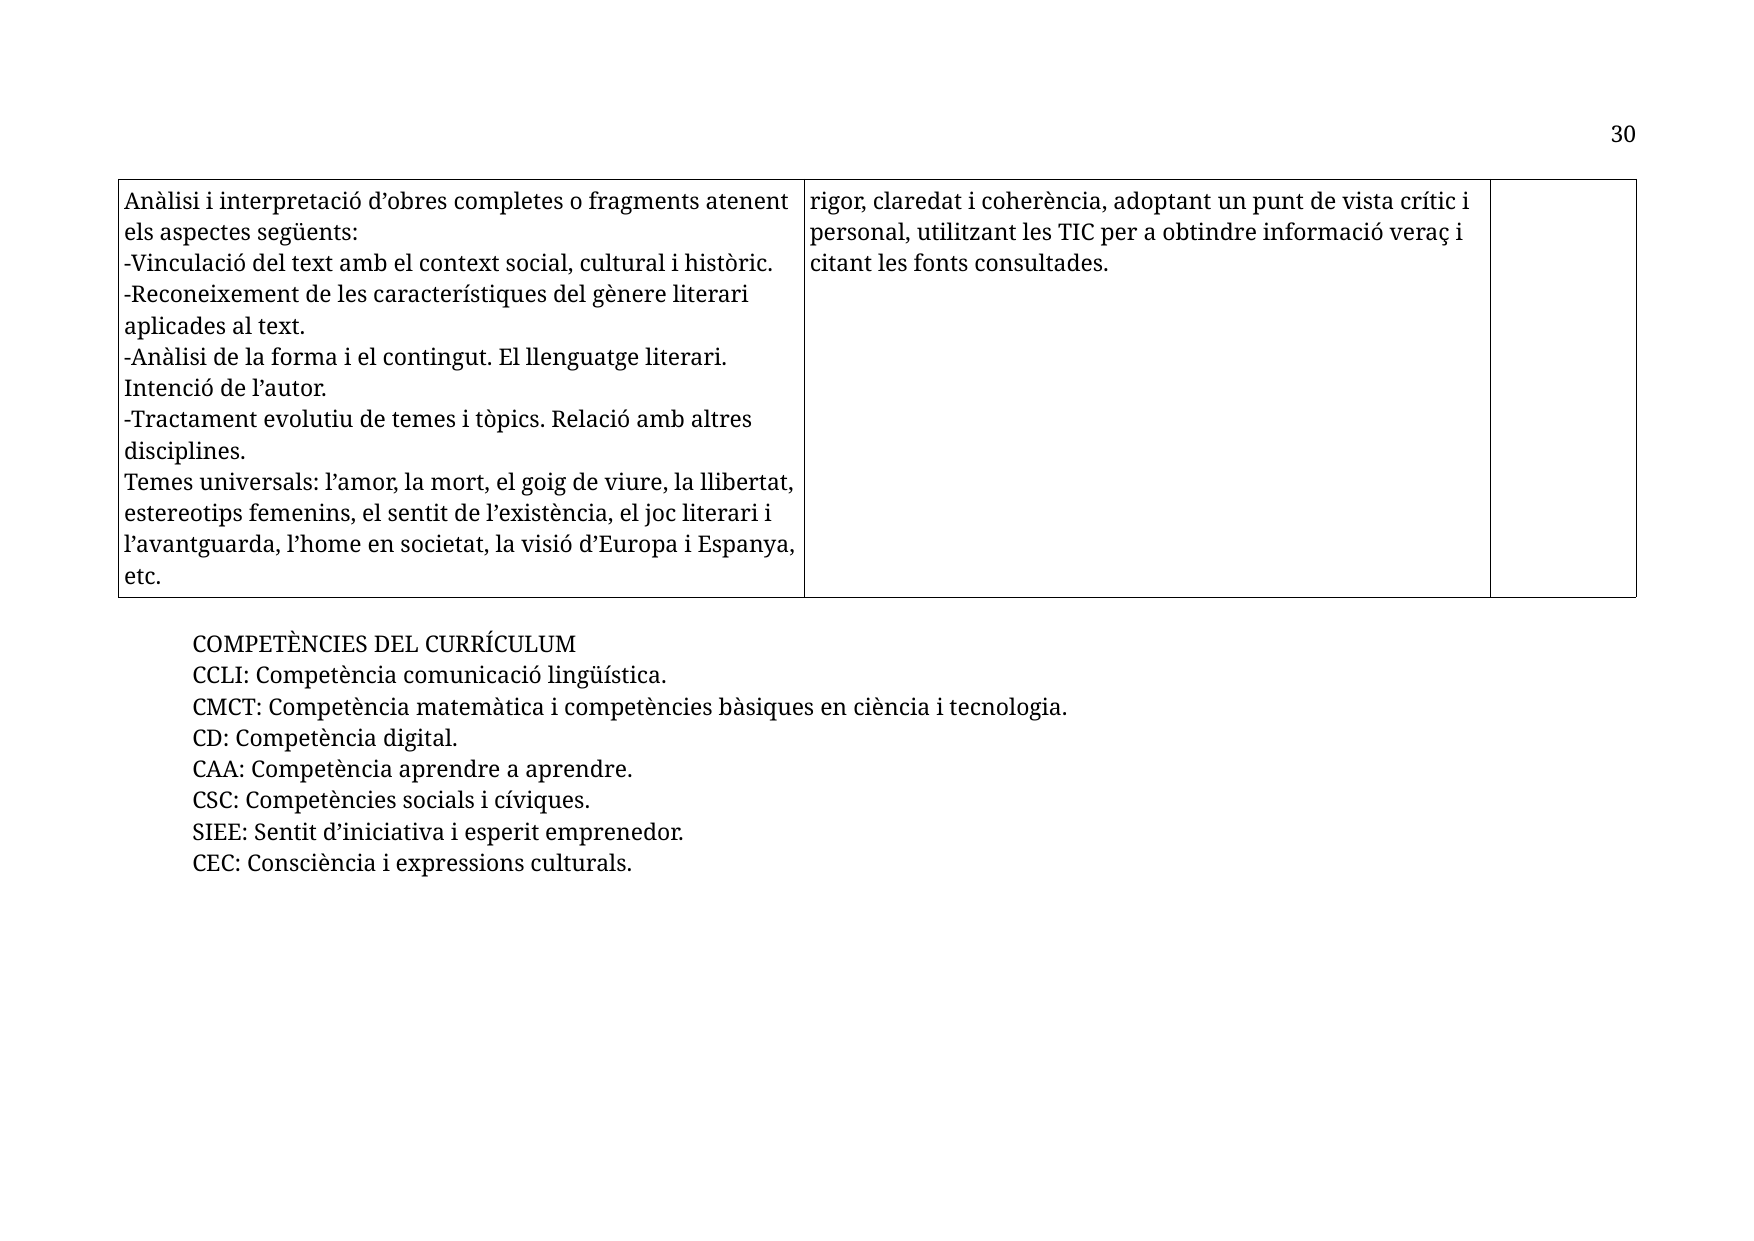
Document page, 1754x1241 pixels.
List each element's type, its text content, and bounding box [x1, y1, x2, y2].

text COMPETÈNCIES DEL CURRÍCULUM [118, 628, 1636, 659]
text CD: Competència digital. [118, 722, 1636, 753]
text CMCT: Competència matemàtica i competències bàsiques en ciència i tecnologia. [118, 691, 1636, 722]
text CEC: Consciència i expressions culturals. [118, 847, 1636, 878]
text CSC: Competències socials i cíviques. [118, 784, 1636, 816]
table_cell [1491, 180, 1636, 597]
text CAA: Competència aprendre a aprendre. [118, 753, 1636, 784]
text CCLI: Competència comunicació lingüística. [118, 659, 1636, 691]
table_cell Anàlisi i interpretació d’obres completes o fragments atenent els aspectes següents: -Vinculació del text amb el context social, cultural i històric. -Reconeixement de les característiques del gènere literari aplicades al text. -Anàlisi de la forma i el contingut. El llenguatge literari. Intenció de l’autor. -Tractament evolutiu de temes i tòpics. Relació amb altres disciplines. Temes universals: l’amor, la mort, el goig de viure, la llibertat, estereotips femenins, el sentit de l’existència, el joc literari i l’avantguarda, l’home en societat, la visió d’Europa i Espanya, etc. [119, 180, 804, 597]
table_cell rigor, claredat i coherència, adoptant un punt de vista crític i personal, utilitzant les TIC per a obtindre informació veraç i citant les fonts consultades. [805, 180, 1490, 597]
text SIEE: Sentit d’iniciativa i esperit emprenedor. [118, 816, 1636, 847]
